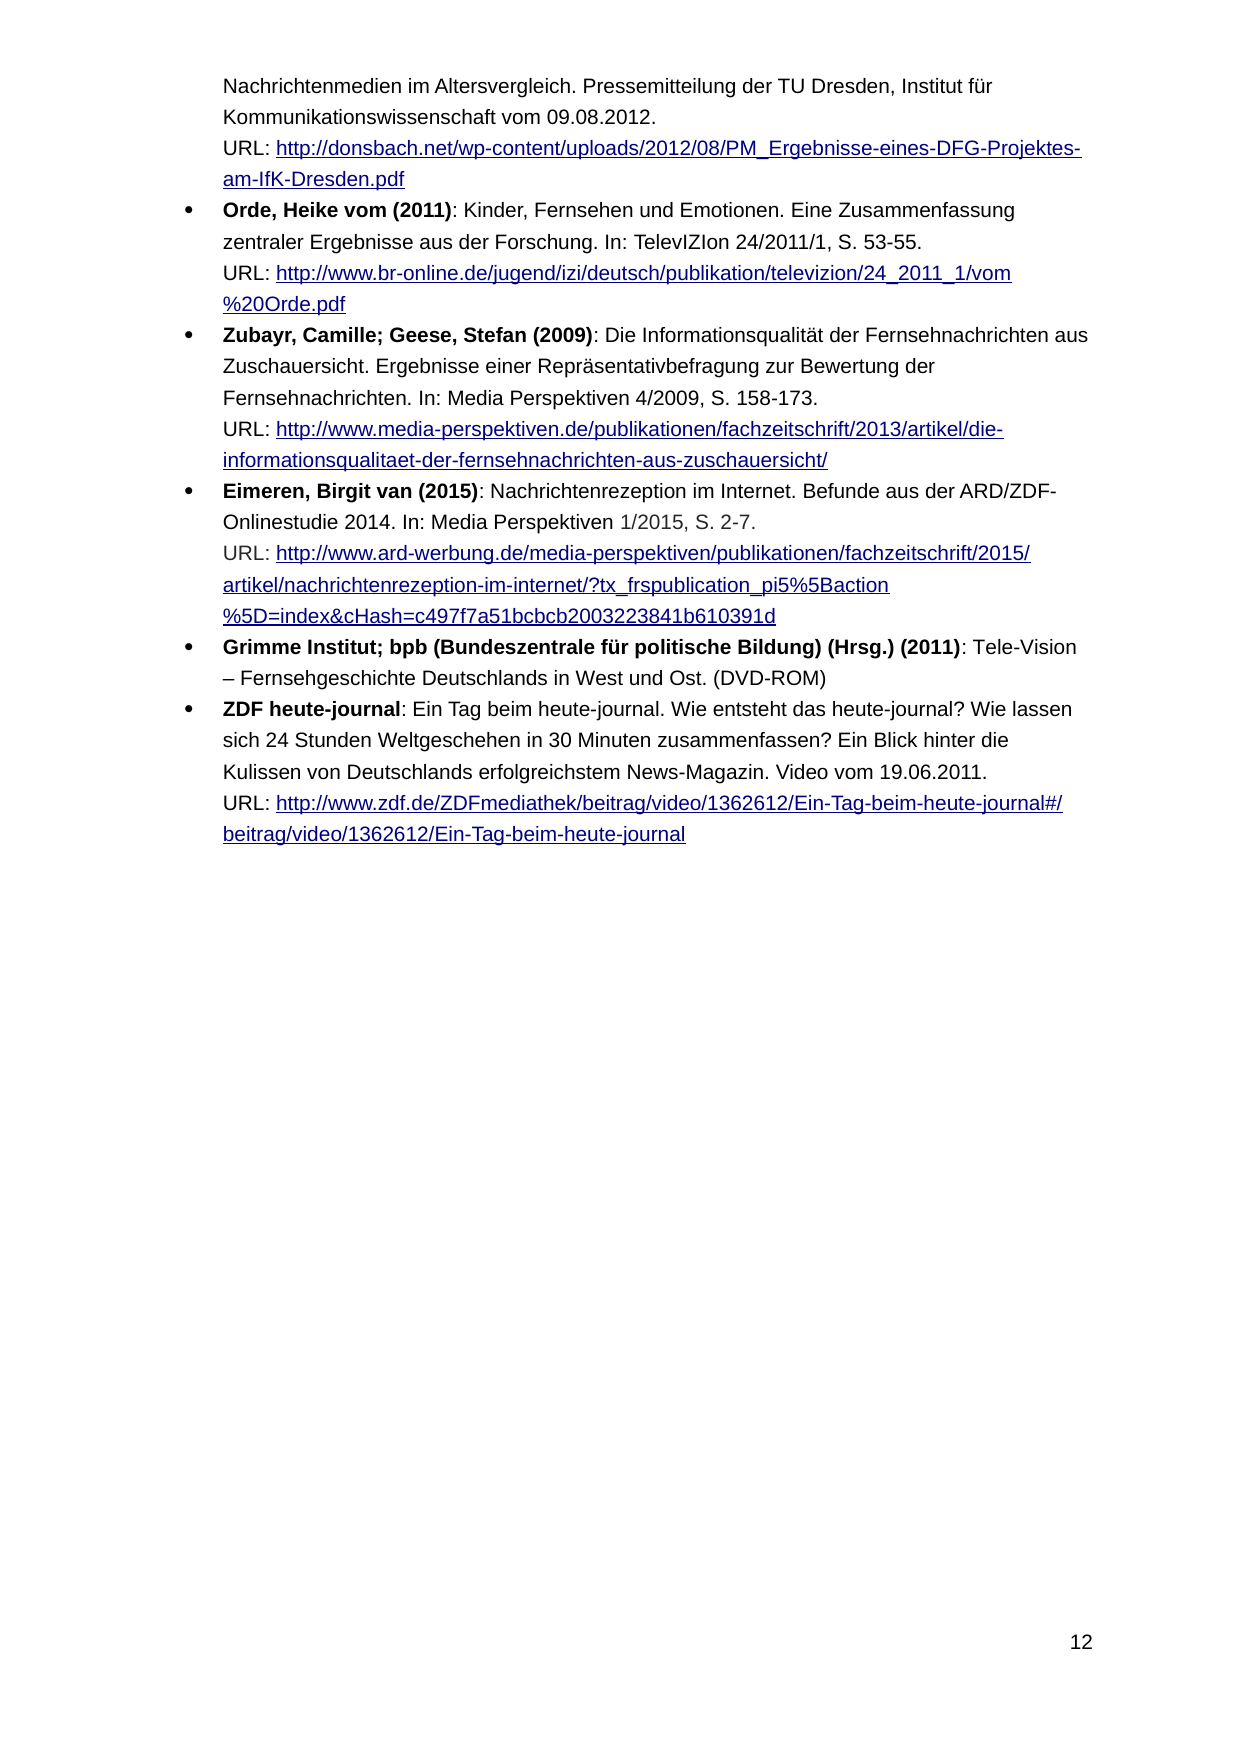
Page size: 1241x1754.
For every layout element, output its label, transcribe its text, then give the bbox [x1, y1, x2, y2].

list Nachrichtenmedien im Altersvergleich. Pressemitteilung der TU Dresden, Institut für Kommunikationswissenschaft vom 09.08.2012. [185, 74, 1093, 129]
list Zubayr, Camille; Geese, Stefan (2009): Die Informationsqualität der Fernsehnachrichten aus Zuschauersicht. Ergebnisse einer Repräsentativbefragung zur Bewertung der Fernsehnachrichten. In: Media Perspektiven 4/2009, S. 158-173. [185, 323, 1093, 409]
text URL: http://donsbach.net/wp-content/uploads/2012/08/PM_Ergebnisse-eines-DFG-Projektes-am-IfK-Dresden.pdf [223, 136, 1093, 191]
text URL: http://www.zdf.de/ZDFmediathek/beitrag/video/1362612/Ein-Tag-beim-heute-journal#/beitrag/video/1362612/Ein-Tag-beim-heute-journal [223, 791, 1093, 846]
text URL: http://www.media-perspektiven.de/publikationen/fachzeitschrift/2013/artikel/die-informationsqualitaet-der-fernsehnachrichten-aus-zuschauersicht/ [223, 417, 1093, 472]
text URL: http://www.br-online.de/jugend/izi/deutsch/publikation/televizion/24_2011_1/vom%20Orde.pdf [223, 261, 1093, 316]
list Eimeren, Birgit van (2015): Nachrichtenrezeption im Internet. Befunde aus der ARD/ZDF-Onlinestudie 2014. In: Media Perspektiven 1/2015, S. 2-7. [185, 479, 1093, 534]
list Orde, Heike vom (2011): Kinder, Fernsehen und Emotionen. Eine Zusammenfassung zentraler Ergebnisse aus der Forschung. In: TelevIZIon 24/2011/1, S. 53-55. [185, 198, 1093, 253]
list Grimme Institut; bpb (Bundeszentrale für politische Bildung) (Hrsg.) (2011): Tele-Vision – Fernsehgeschichte Deutschlands in West und Ost. (DVD-ROM) [185, 635, 1093, 690]
list ZDF heute-journal: Ein Tag beim heute-journal. Wie entsteht das heute-journal? Wie lassen sich 24 Stunden Weltgeschehen in 30 Minuten zusammenfassen? Ein Blick hinter die Kulissen von Deutschlands erfolgreichstem News-Magazin. Video vom 19.06.2011. [185, 697, 1093, 783]
text URL: http://www.ard-werbung.de/media-perspektiven/publikationen/fachzeitschrift/2015/artikel/nachrichtenrezeption-im-internet/?tx_frspublication_pi5%5Baction%5D=index&cHash=c497f7a51bcbcb2003223841b610391d [223, 541, 1093, 627]
